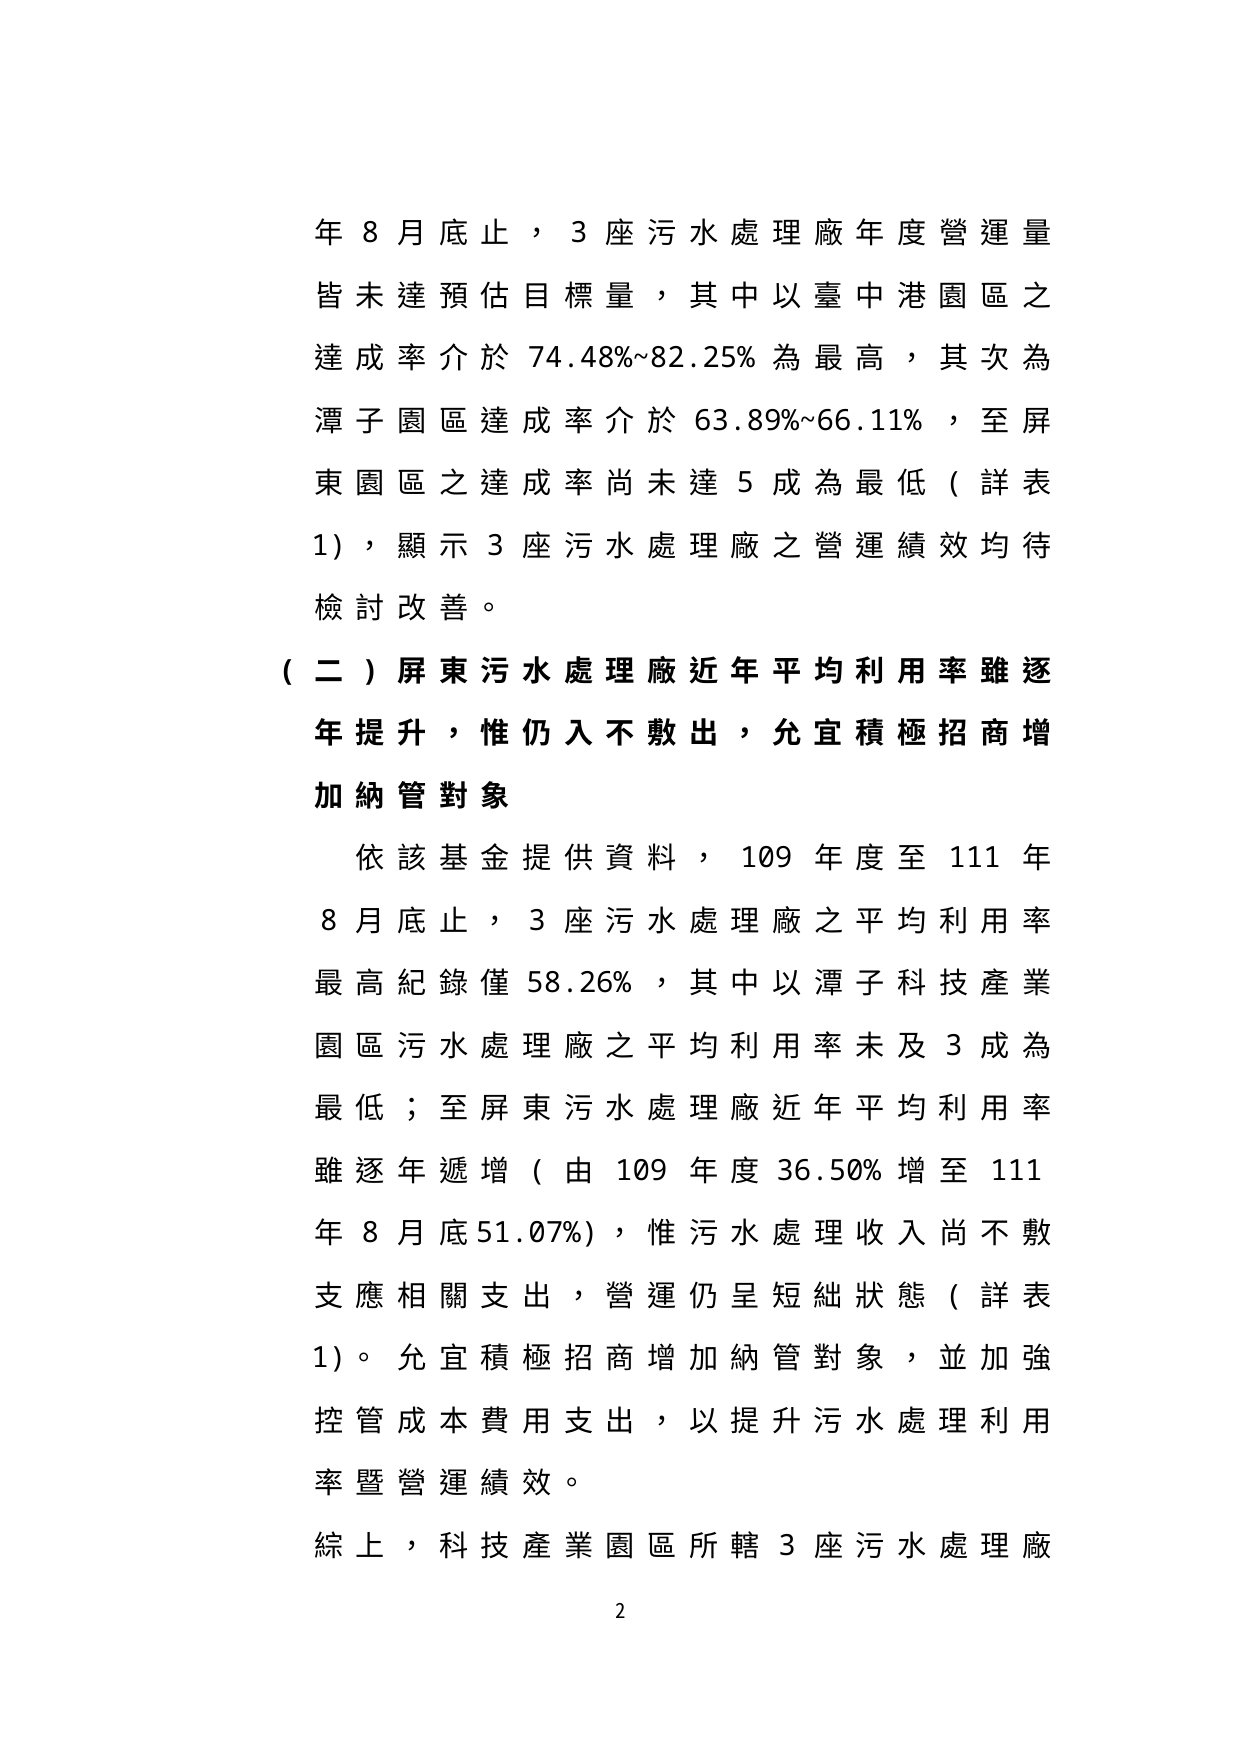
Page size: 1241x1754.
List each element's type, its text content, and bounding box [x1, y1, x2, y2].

text 依該基金提供資料，109年度至111年8月底止，3座污水處理廠之平均利用率最高紀錄僅58.26%，其中以潭子科技產業園區污水處理廠之平均利用率未及3成為最低；至屏東污水處理廠近年平均利用率雖逐年遞增(由109年度36.50%增至111年8月底51.07%)，惟污水處理收入尚不敷支應相關支出，營運仍呈短絀狀態(詳表1)。允宜積極招商增加納管對象，並加強控管成本費用支出，以提升污水處理利用率暨營運績效。 [271, 814, 1058, 1502]
text 年8月底止，3座污水處理廠年度營運量皆未達預估目標量，其中以臺中港園區之達成率介於74.48%~82.25%為最高，其次為潭子園區達成率介於63.89%~66.11%，至屏東園區之達成率尚未達5成為最低(詳表1)，顯示3座污水處理廠之營運績效均待檢討改善。 [271, 189, 1058, 627]
text 綜上，科技產業園區所轄3座污水處理廠 [242, 1502, 1058, 1564]
text (二)屏東污水處理廠近年平均利用率雖逐年提升，惟仍入不敷出，允宜積極招商增加納管對象 [242, 627, 1058, 814]
